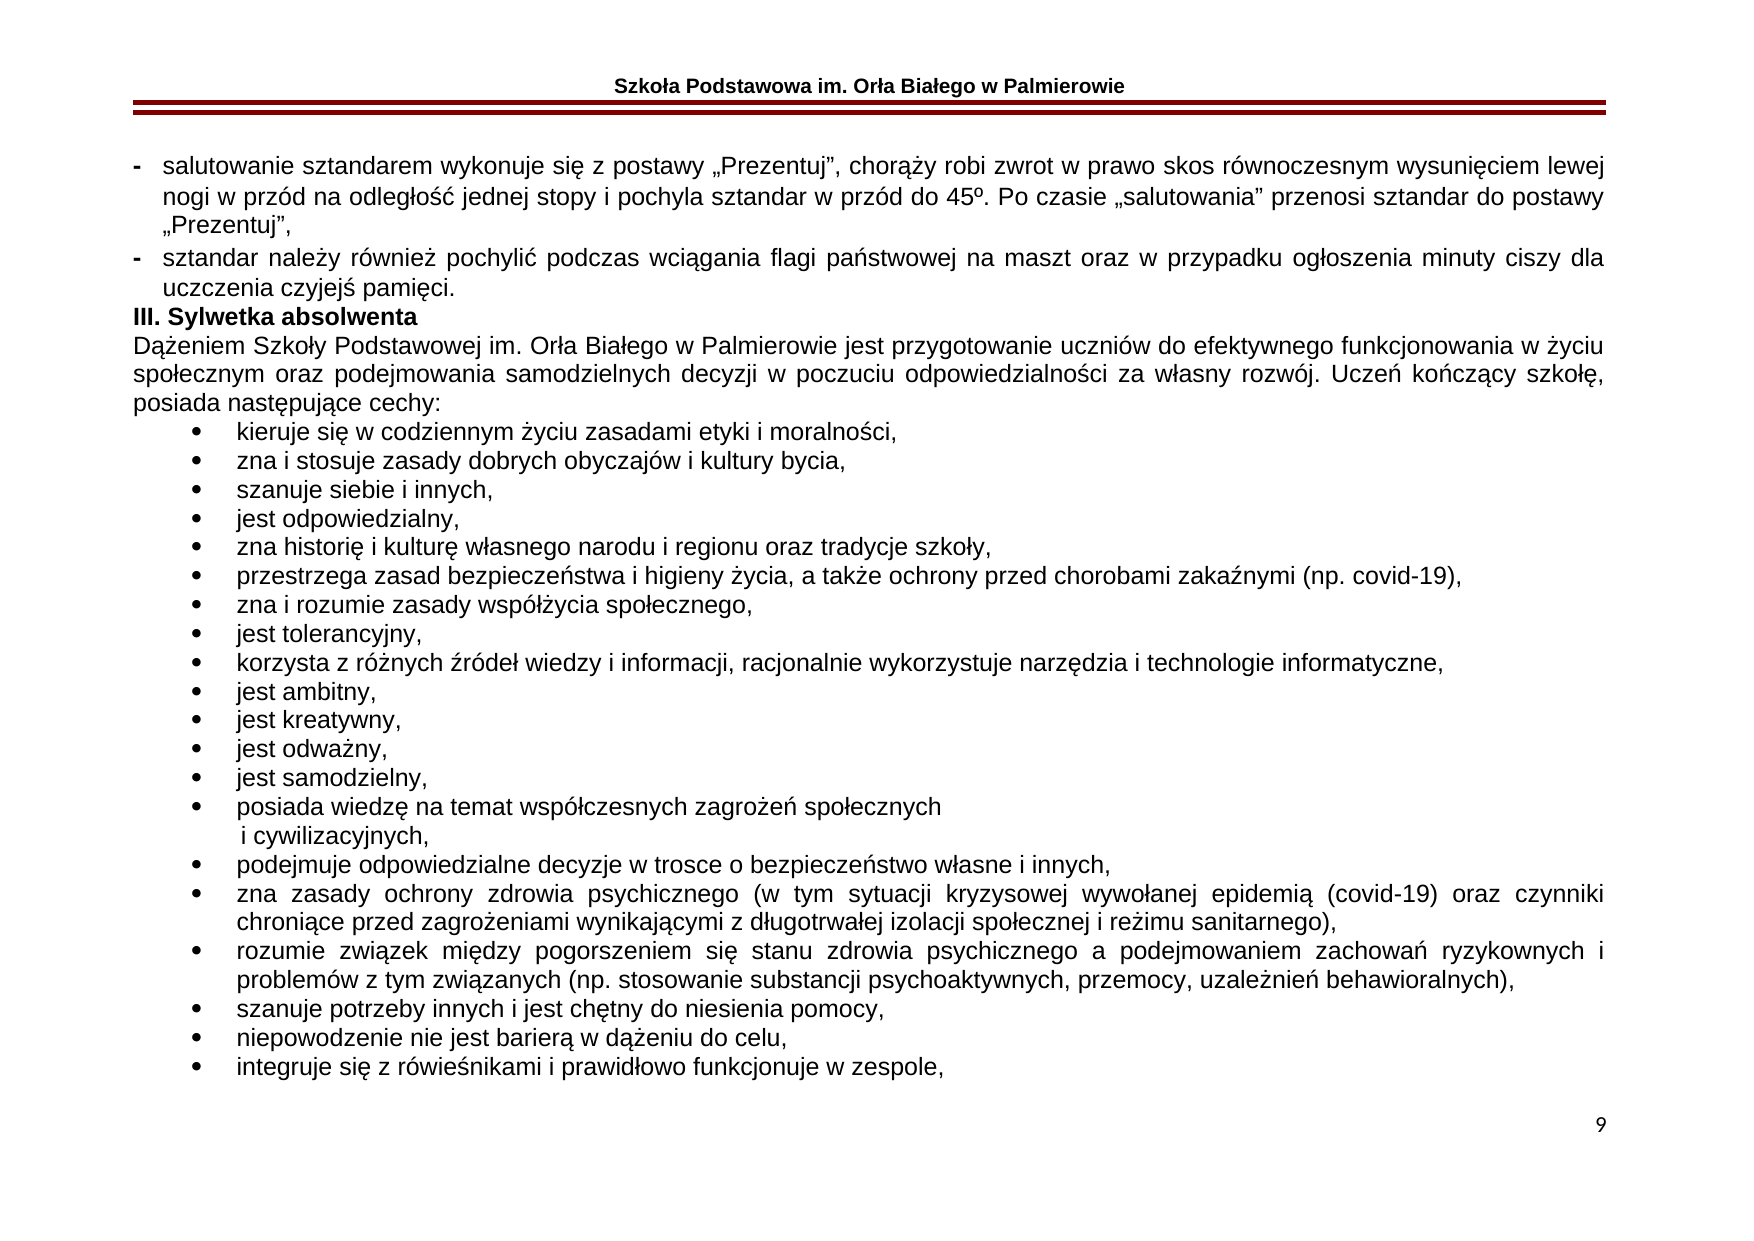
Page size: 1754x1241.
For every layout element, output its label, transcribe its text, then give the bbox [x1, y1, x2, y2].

list salutowanie sztandarem wykonuje się z postawy „Prezentuj”, chorąży robi zwrot w prawo skos równoczesnym wysunięciem lewej nogi w przód na odległość jednej stopy i pochyla sztandar w przód do 45º. Po czasie „salutowania” przenosi sztandar do postawy „Prezentuj”, [133, 148, 1606, 239]
list jest samodzielny, [192, 763, 1606, 792]
list kieruje się w codziennym życiu zasadami etyki i moralności, [192, 417, 1606, 446]
list jest ambitny, [192, 677, 1606, 706]
list korzysta z różnych źródeł wiedzy i informacji, racjonalnie wykorzystuje narzędzia i technologie informatyczne, [192, 648, 1606, 677]
subtitle III. Sylwetka absolwenta [133, 302, 1606, 331]
list zna i stosuje zasady dobrych obyczajów i kultury bycia, [192, 446, 1606, 475]
list zna i rozumie zasady współżycia społecznego, [192, 590, 1606, 619]
list posiada wiedzę na temat współczesnych zagrożeń społecznych [192, 792, 1606, 821]
list integruje się z rówieśnikami i prawidłowo funkcjonuje w zespole, [192, 1051, 1606, 1080]
list szanuje siebie i innych, [192, 475, 1606, 503]
list podejmuje odpowiedzialne decyzje w trosce o bezpieczeństwo własne i innych, [192, 850, 1606, 878]
list jest odpowiedzialny, [192, 503, 1606, 532]
list niepowodzenie nie jest barierą w dążeniu do celu, [192, 1023, 1606, 1051]
list zna zasady ochrony zdrowia psychicznego (w tym sytuacji kryzysowej wywołanej epidemią (covid-19) oraz czynniki chroniące przed zagrożeniami wynikającymi z długotrwałej izolacji społecznej i reżimu sanitarnego), [192, 878, 1606, 936]
list zna historię i kulturę własnego narodu i regionu oraz tradycje szkoły, [192, 532, 1606, 561]
list i cywilizacyjnych, [192, 821, 1606, 850]
list szanuje potrzeby innych i jest chętny do niesienia pomocy, [192, 994, 1606, 1023]
text Dążeniem Szkoły Podstawowej im. Orła Białego w Palmierowie jest przygotowanie uczniów do efektywnego funkcjonowania w życiu społecznym oraz podejmowania samodzielnych decyzji w poczuciu odpowiedzialności za własny rozwój. Uczeń kończący szkołę, posiada następujące cechy: [133, 331, 1606, 417]
list jest kreatywny, [192, 706, 1606, 734]
list jest tolerancyjny, [192, 619, 1606, 648]
list jest odważny, [192, 734, 1606, 763]
list przestrzega zasad bezpieczeństwa i higieny życia, a także ochrony przed chorobami zakaźnymi (np. covid-19), [192, 561, 1606, 590]
list sztandar należy również pochylić podczas wciągania flagi państwowej na maszt oraz w przypadku ogłoszenia minuty ciszy dla uczczenia czyjejś pamięci. [133, 239, 1606, 302]
list rozumie związek między pogorszeniem się stanu zdrowia psychicznego a podejmowaniem zachowań ryzykownych i problemów z tym związanych (np. stosowanie substancji psychoaktywnych, przemocy, uzależnień behawioralnych), [192, 936, 1606, 994]
